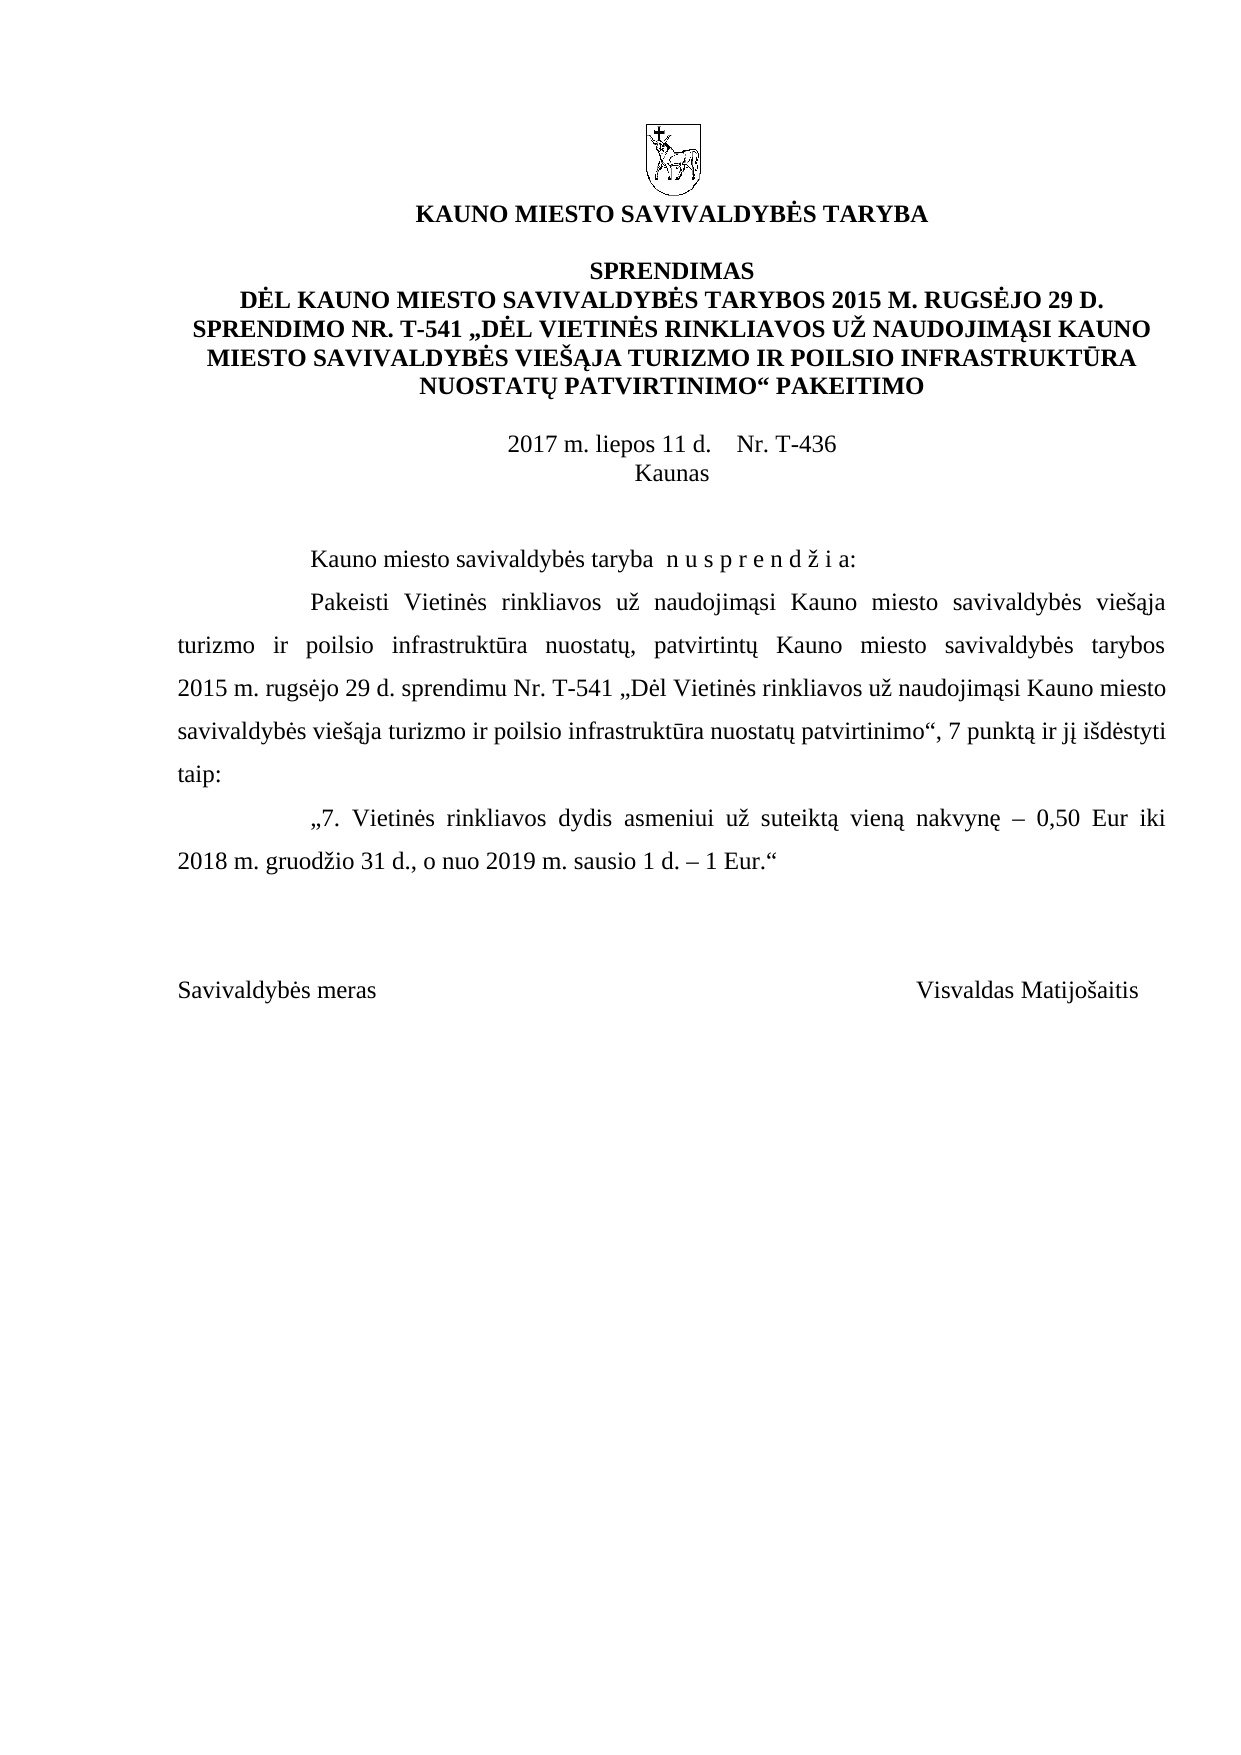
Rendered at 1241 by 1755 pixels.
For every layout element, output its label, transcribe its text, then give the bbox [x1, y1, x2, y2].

text „7. Vietinės rinkliavos dydis asmeniui už suteiktą vieną nakvynę – 0,50 Eur iki 2018 m. gruodžio 31 d., o nuo 2019 m. sausio 1 d. – 1 Eur.“ [177, 803, 1167, 874]
text Savivaldybės meras Visvaldas Matijošaitis [177, 975, 1167, 1004]
text Kaunas [177, 458, 1167, 486]
text Pakeisti Vietinės rinkliavos už naudojimąsi Kauno miesto savivaldybės viešąja turizmo ir poilsio infrastruktūra nuostatų, patvirtintų Kauno miesto savivaldybės tarybos 2015 m. rugsėjo 29 d. sprendimu Nr. T-541 „Dėl Vietinės rinkliavos už naudojimąsi Kauno miesto savivaldybės viešąja turizmo ir poilsio infrastruktūra nuostatų patvirtinimo“, 7 punktą ir jį išdėstyti taip: [177, 587, 1167, 788]
text KAUNO MIESTO SAVIVALDYBĖS TARYBA [177, 199, 1167, 228]
text 2017 m. liepos 11 d. Nr. T-436 [177, 429, 1167, 458]
text Kauno miesto savivaldybės taryba n u s p r e n d ž i a: [177, 544, 1167, 573]
text SPRENDIMAS [177, 256, 1167, 285]
text DĖL KAUNO MIESTO SAVIVALDYBĖS TARYBOS 2015 M. RUGSĖJO 29 D. SPRENDIMO NR. T-541 „DĖL VIETINĖS RINKLIAVOS UŽ NAUDOJIMĄSI KAUNO MIESTO SAVIVALDYBĖS VIEŠĄJA TURIZMO IR POILSIO INFRASTRUKTŪRA NUOSTATŲ PATVIRTINIMO“ PAKEITIMO [177, 285, 1167, 400]
